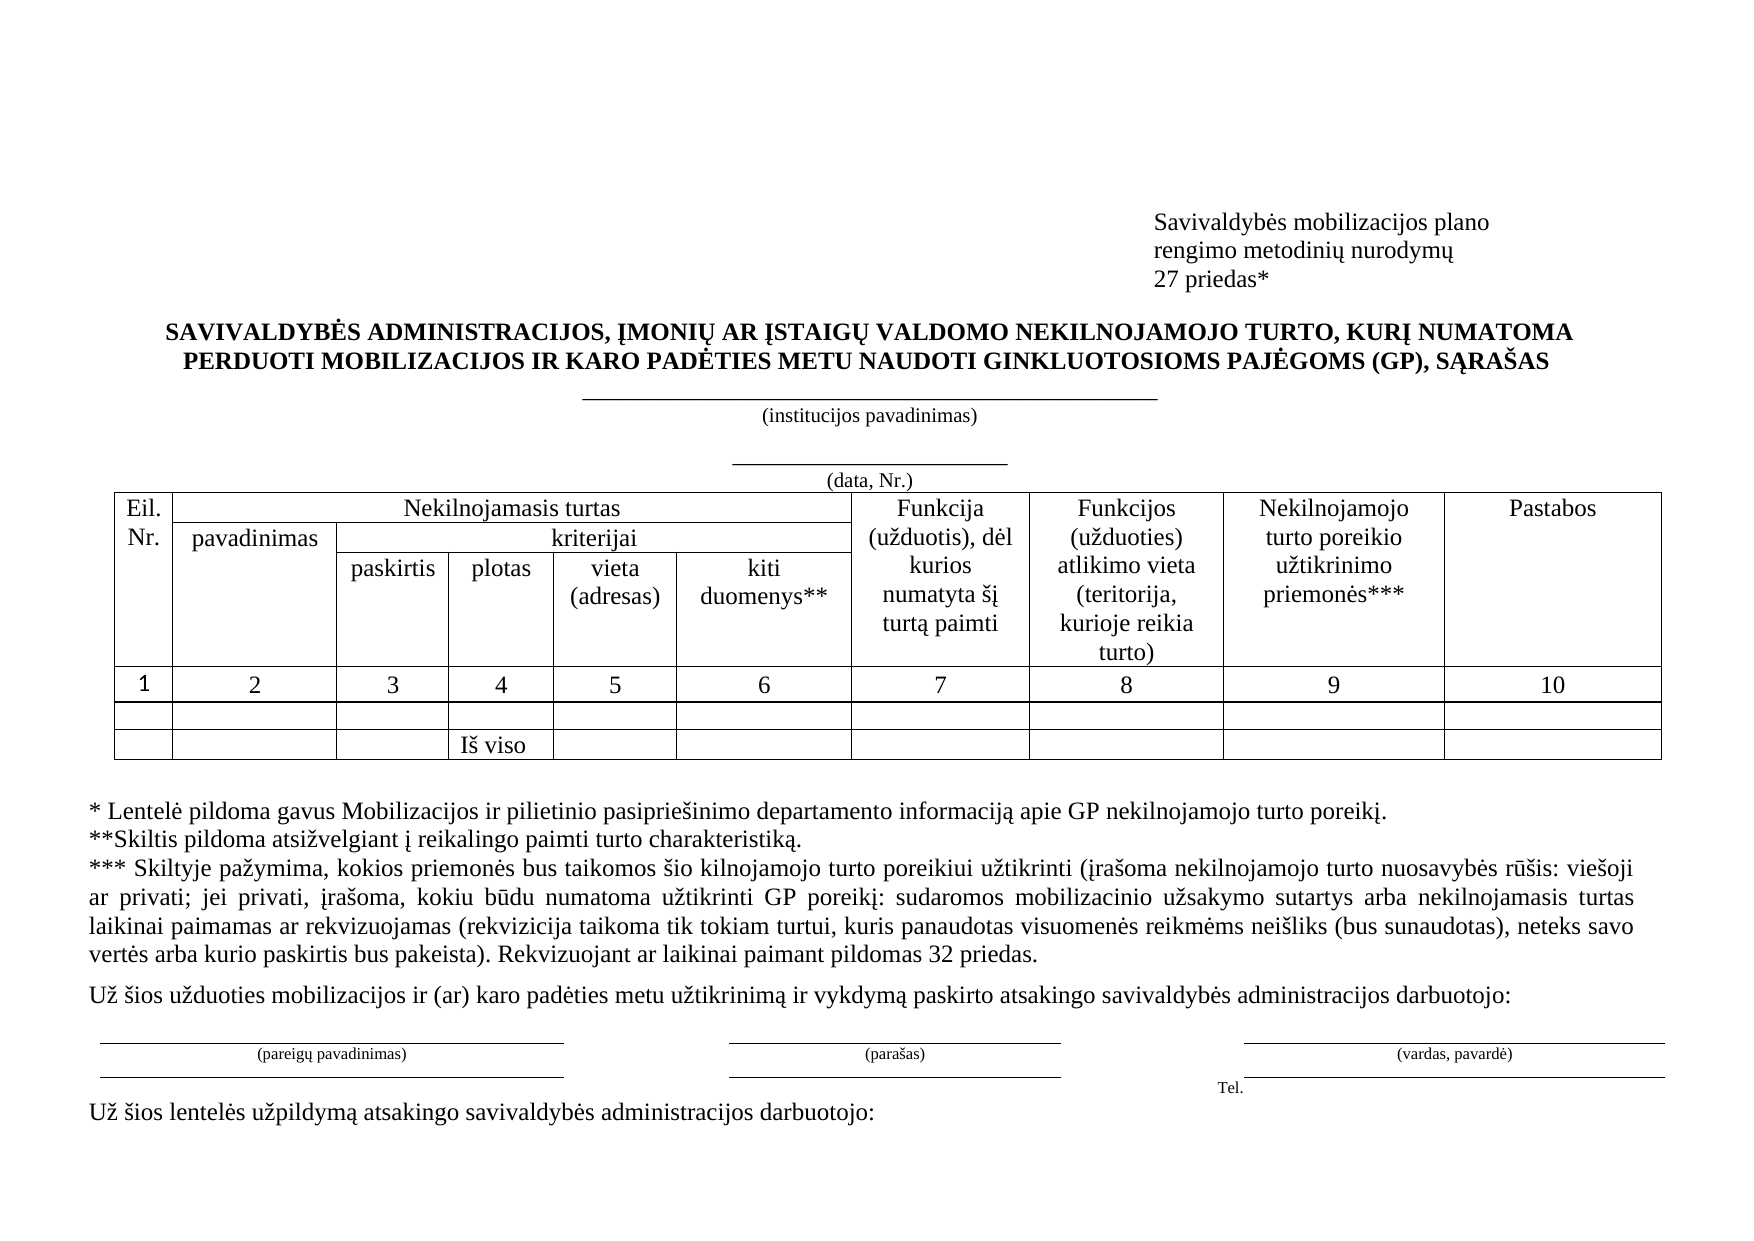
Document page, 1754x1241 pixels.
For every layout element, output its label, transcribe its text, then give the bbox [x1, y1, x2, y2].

table_cell (parašas) [729, 1044, 1061, 1077]
table_cell [173, 703, 336, 729]
table_cell [1030, 703, 1223, 729]
table_header Funkcija (užduotis), dėl kurios numatyta šį turtą paimti [852, 493, 1029, 666]
table_cell [173, 730, 336, 759]
table_cell 6 [677, 667, 851, 701]
table_header Pastabos [1445, 493, 1661, 666]
table_cell (vardas, pavardė) [1244, 1044, 1665, 1077]
table_cell [554, 703, 676, 729]
table_cell [677, 730, 851, 759]
table_cell [115, 730, 172, 759]
table_cell 7 [852, 667, 1029, 701]
table_cell [852, 730, 1029, 759]
table_cell [337, 703, 448, 729]
table_cell vieta (adresas) [554, 553, 676, 666]
table_cell [1224, 730, 1444, 759]
table_cell [337, 730, 448, 759]
table_header [729, 1009, 1061, 1043]
table_cell 1 [115, 667, 172, 701]
text Savivaldybės mobilizacijos plano [1153, 207, 1636, 235]
table_header [1061, 1009, 1244, 1043]
text *** Skiltyje pažymima, kokios priemonės bus taikomos šio kilnojamojo turto poreikiui užtikrinti (įrašoma nekilnojamojo turto nuosavybės rūšis: viešoji ar privati; jei privati, įrašoma, kokiu būdu numatoma užtikrinti GP poreikį: sudaromos mobilizacinio užsakymo sutartys arba nekilnojamasis turtas laikinai paimamas ar rekvizuojamas (rekvizicija taikoma tik tokiam turtui, kuris panaudotas visuomenės reikmėms neišliks (bus sunaudotas), neteks savo vertės arba kurio paskirtis bus pakeista). Rekvizuojant ar laikinai paimant pildomas 32 priedas. [89, 853, 1636, 968]
text ______________________________________________ [103, 374, 1636, 403]
table_cell [677, 703, 851, 729]
text rengimo metodinių nurodymų [1153, 235, 1636, 264]
table_cell plotas [449, 553, 553, 666]
text (data, Nr.) [103, 468, 1636, 492]
table_cell [554, 730, 676, 759]
table_cell [1061, 1043, 1244, 1077]
table_cell [852, 703, 1029, 729]
table_header Nekilnojamasis turtas [173, 493, 851, 522]
table_header [564, 1009, 729, 1043]
table_header [100, 1009, 564, 1043]
table_cell 3 [337, 667, 448, 701]
table_cell 2 [173, 667, 336, 701]
table_cell 8 [1030, 667, 1223, 701]
table_cell 10 [1445, 667, 1661, 701]
text ______________________ [103, 439, 1636, 468]
text **Skiltis pildoma atsižvelgiant į reikalingo paimti turto charakteristiką. [89, 824, 1728, 853]
table_header Nekilnojamojo turto poreikio užtikrinimo priemonės*** [1224, 493, 1444, 666]
table_cell [1445, 730, 1661, 759]
table_cell [449, 703, 553, 729]
text 27 priedas* [1153, 264, 1636, 293]
table_cell [1030, 730, 1223, 759]
table_cell 5 [554, 667, 676, 701]
table_cell pavadinimas [173, 523, 336, 666]
text (institucijos pavadinimas) [103, 403, 1636, 427]
table_cell (pareigų pavadinimas) [100, 1044, 564, 1077]
table_header Eil. Nr. [115, 493, 172, 666]
table_cell [115, 703, 172, 729]
text Už šios lentelės užpildymą atsakingo savivaldybės administracijos darbuotojo: [89, 1097, 1636, 1126]
text * Lentelė pildoma gavus Mobilizacijos ir pilietinio pasipriešinimo departamento informaciją apie GP nekilnojamojo turto poreikį. [89, 796, 1728, 824]
table_cell 4 [449, 667, 553, 701]
table_cell kriterijai [337, 523, 851, 552]
table_header [1244, 1009, 1665, 1043]
table_cell kiti duomenys** [677, 553, 851, 666]
text SAVIVALDYBĖS ADMINISTRACIJOS, ĮMONIŲ AR ĮSTAIGŲ VALDOMO NEKILNOJAMOJO TURTO, KURĮ NUMATOMA PERDUOTI MOBILIZACIJOS IR KARO PADĖTIES METU NAUDOTI GINKLUOTOSIOMS PAJĖGOMS (GP), SĄRAŠAS [103, 317, 1636, 374]
table_cell [1445, 703, 1661, 729]
table_cell paskirtis [337, 553, 448, 666]
table_cell 9 [1224, 667, 1444, 701]
table_cell [1224, 703, 1444, 729]
table_cell Iš viso [449, 730, 553, 759]
text Tel. [89, 1078, 1636, 1097]
table_header Funkcijos (užduoties) atlikimo vieta (teritorija, kurioje reikia turto) [1030, 493, 1223, 666]
text Už šios užduoties mobilizacijos ir (ar) karo padėties metu užtikrinimą ir vykdymą paskirto atsakingo savivaldybės administracijos darbuotojo: [89, 980, 1636, 1009]
table_cell [564, 1043, 729, 1077]
